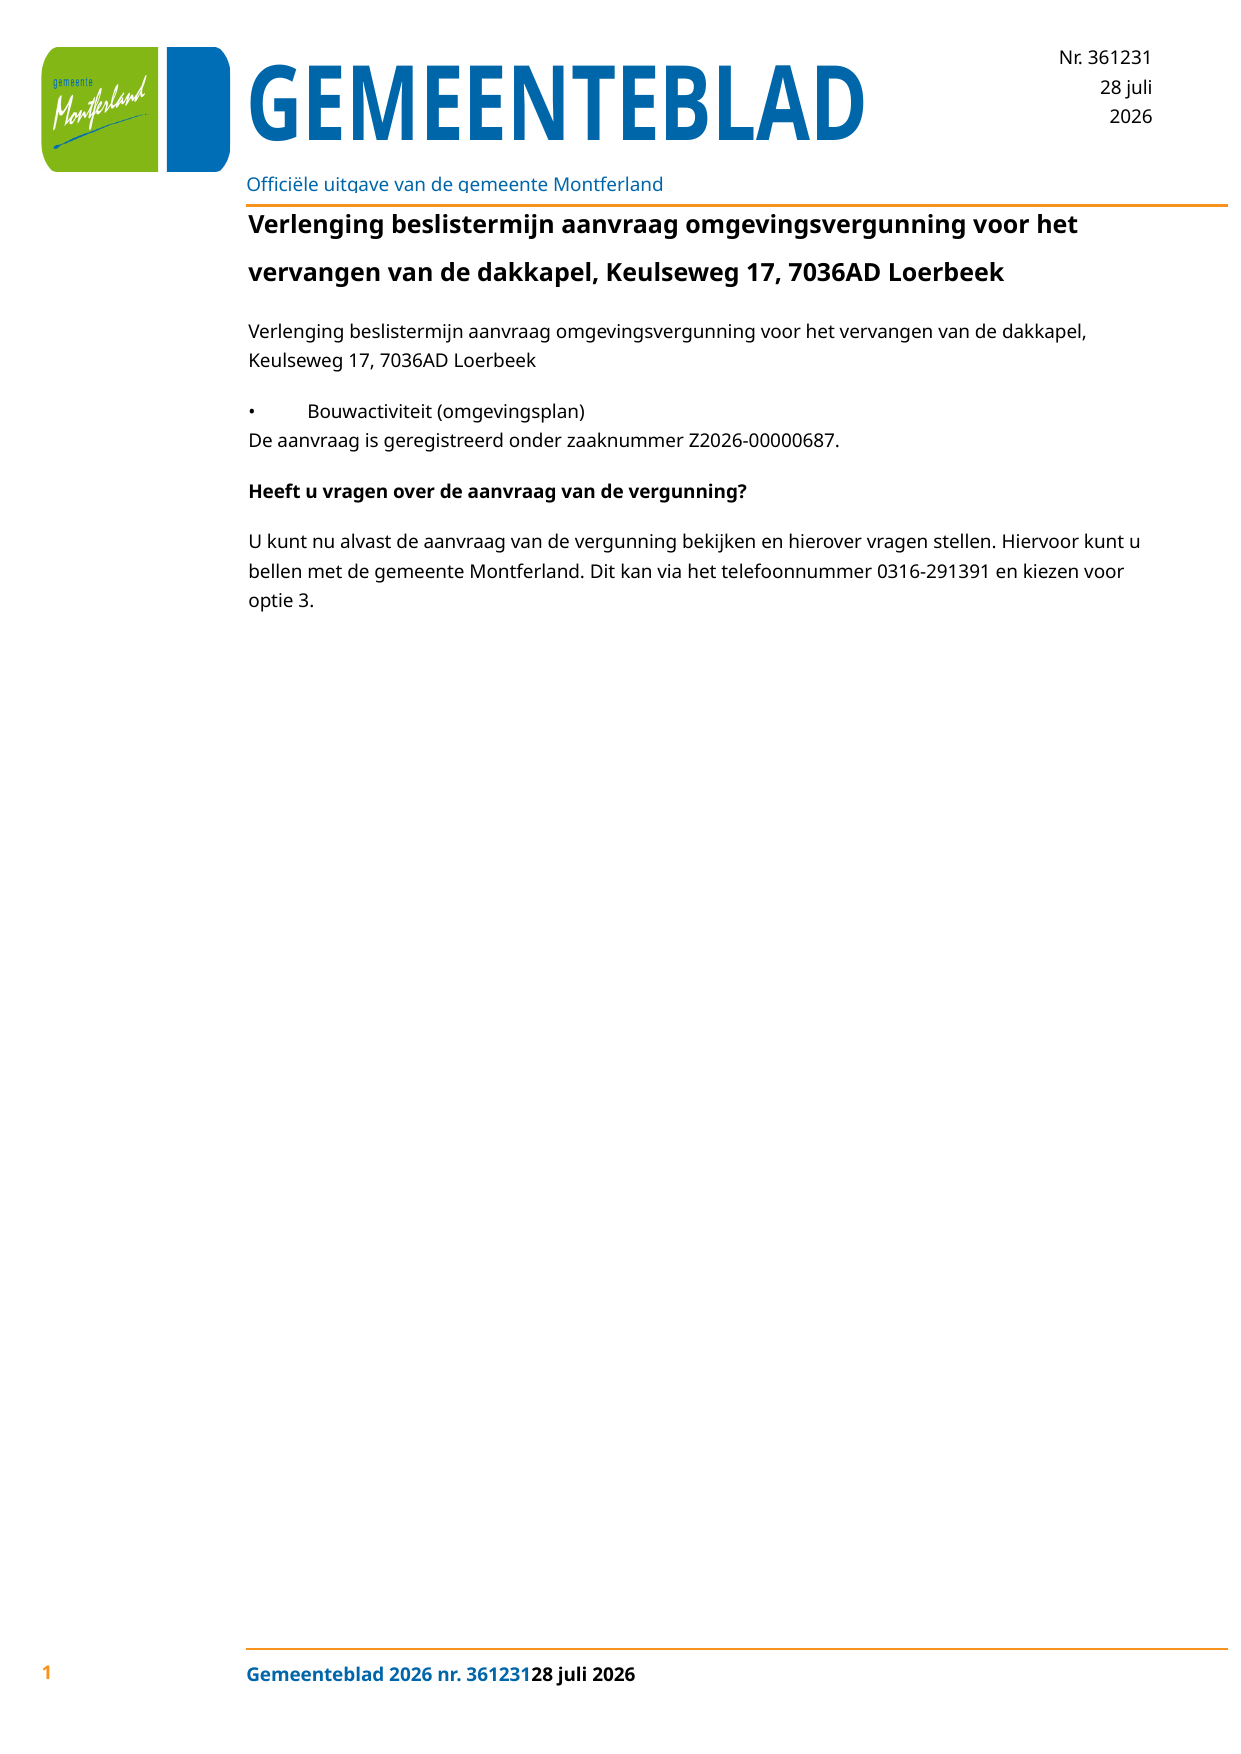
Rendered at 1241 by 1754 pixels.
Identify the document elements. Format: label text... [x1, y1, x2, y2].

list Bouwactiviteit (omgevingsplan) [248, 398, 1152, 424]
text De aanvraag is geregistreerd onder zaaknummer Z2026-00000687. [248, 427, 1152, 453]
text Heeft u vragen over de aanvraag van de vergunning? [248, 478, 1152, 504]
text Verlenging beslistermijn aanvraag omgevingsvergunning voor het vervangen van de dakkapel, Keulseweg 17, 7036AD Loerbeek [248, 207, 1152, 288]
text Verlenging beslistermijn aanvraag omgevingsvergunning voor het vervangen van de dakkapel, Keulseweg 17, 7036AD Loerbeek [248, 318, 1152, 373]
picture [41, 47, 231, 172]
text U kunt nu alvast de aanvraag van de vergunning bekijken en hierover vragen stellen. Hiervoor kunt u bellen met de gemeente Montferland. Dit kan via het telefoonnummer 0316-291391 en kiezen voor optie 3. [248, 528, 1152, 613]
